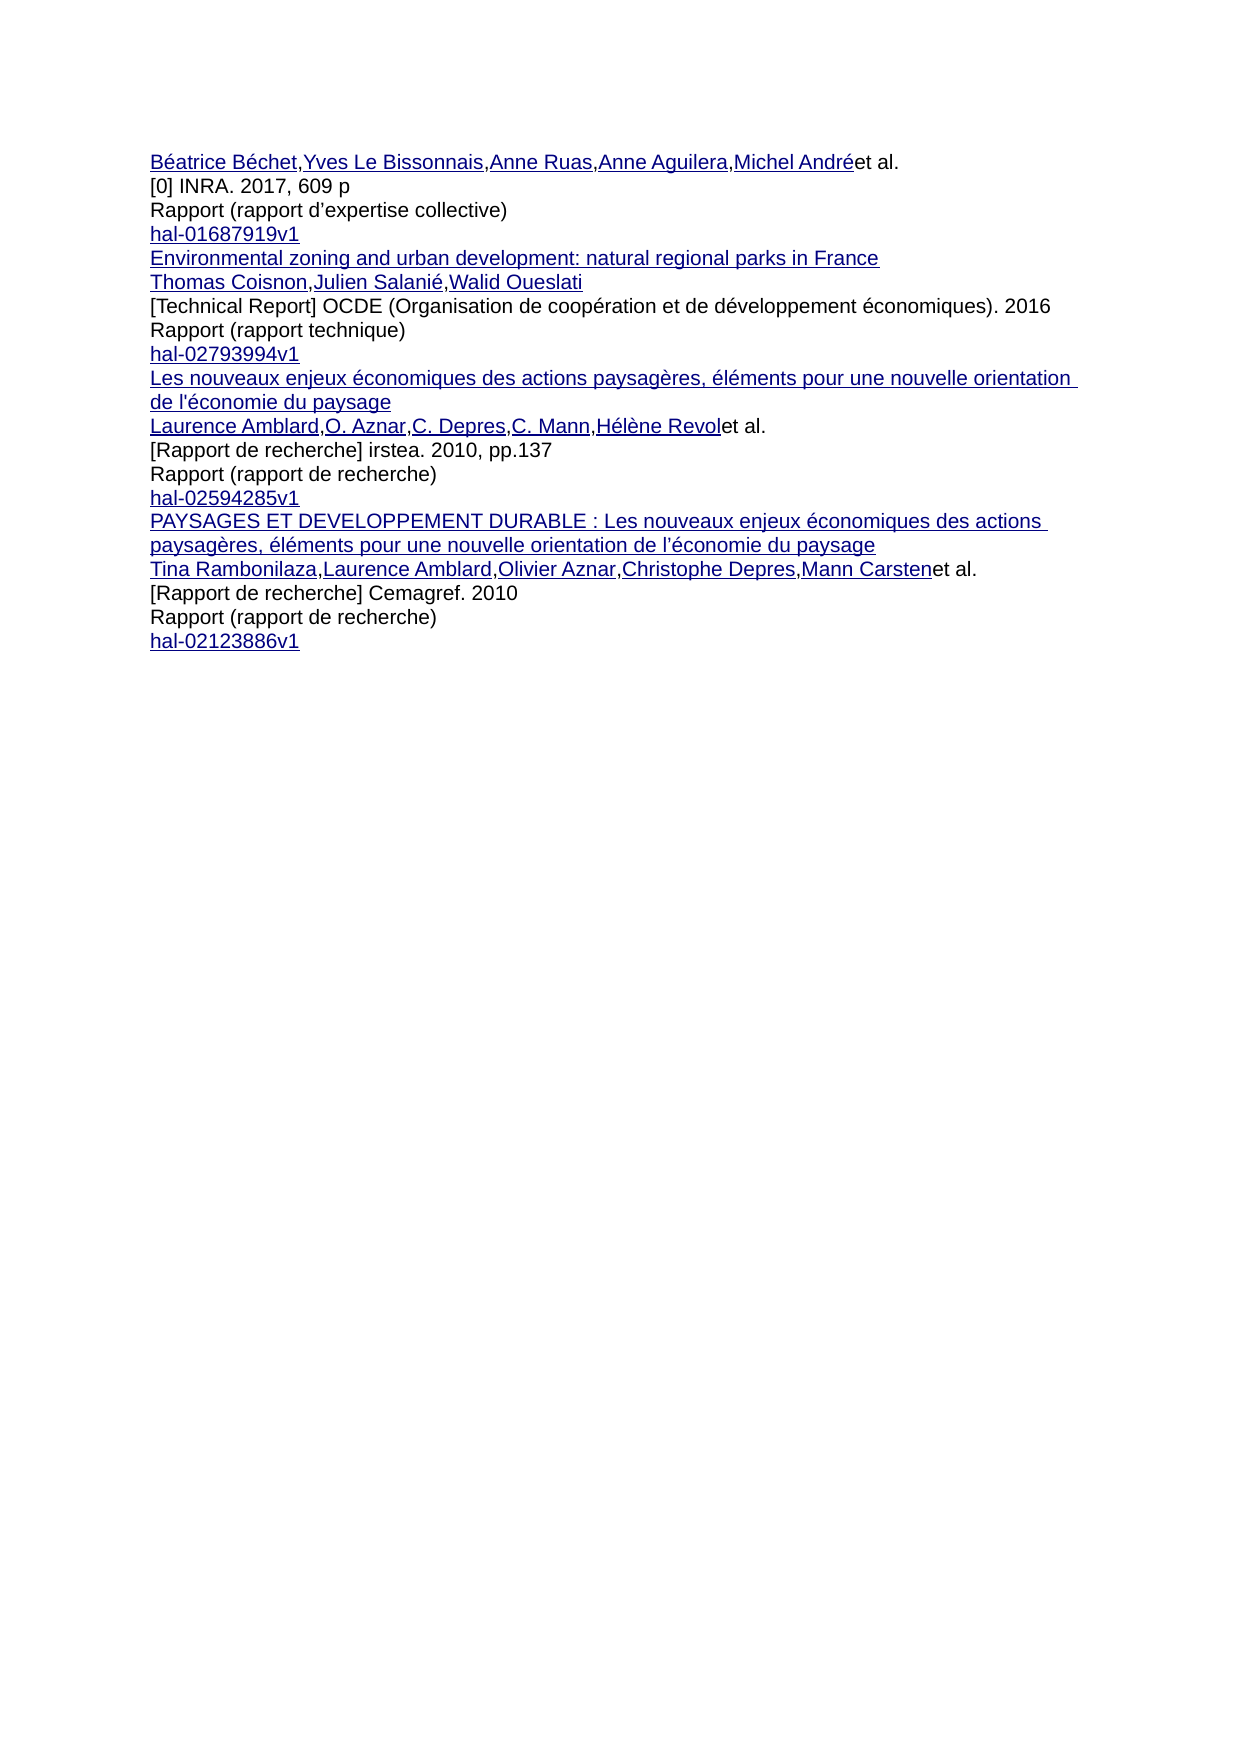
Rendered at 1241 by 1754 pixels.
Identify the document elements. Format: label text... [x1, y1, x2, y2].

table_cell PAYSAGES ET DEVELOPPEMENT DURABLE : Les nouveaux enjeux économiques des actions paysagères, éléments pour une nouvelle orientation de l’économie du paysage Tina Rambonilaza,Laurence Amblard,Olivier Aznar,Christophe Depres,Mann Carstenet al. [Rapport de recherche] Cemagref. 2010 Rapport (rapport de recherche) hal-02123886v1 [150, 509, 1090, 653]
table_cell Environmental zoning and urban development: natural regional parks in France Thomas Coisnon,Julien Salanié,Walid Oueslati [Technical Report] OCDE (Organisation de coopération et de développement économiques). 2016 Rapport (rapport technique) hal-02793994v1 [150, 246, 1090, 366]
table_header Béatrice Béchet,Yves Le Bissonnais,Anne Ruas,Anne Aguilera,Michel Andréet al. [0] INRA. 2017, 609 p Rapport (rapport d’expertise collective) hal-01687919v1 [150, 150, 1090, 246]
table_cell Les nouveaux enjeux économiques des actions paysagères, éléments pour une nouvelle orientation de l'économie du paysage Laurence Amblard,O. Aznar,C. Depres,C. Mann,Hélène Revolet al. [Rapport de recherche] irstea. 2010, pp.137 Rapport (rapport de recherche) hal-02594285v1 [150, 366, 1090, 509]
